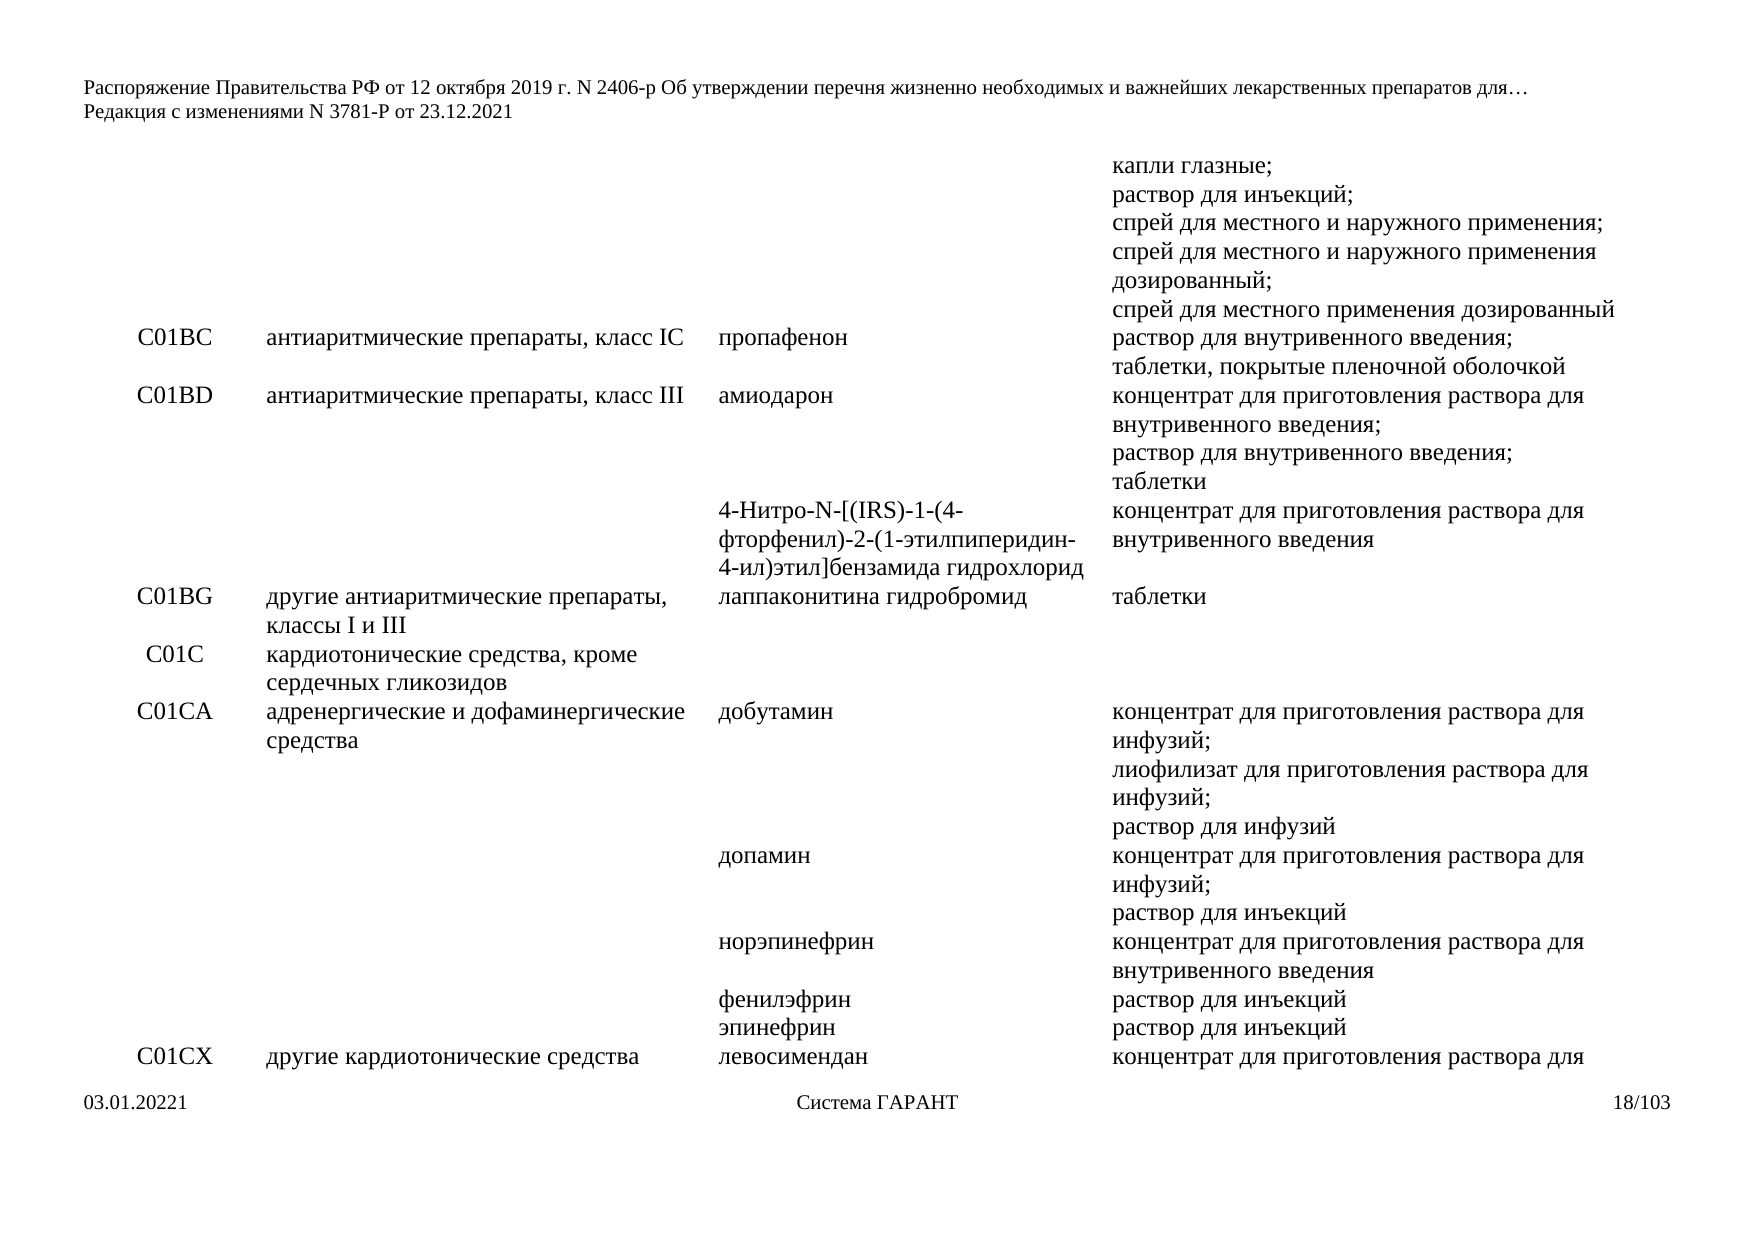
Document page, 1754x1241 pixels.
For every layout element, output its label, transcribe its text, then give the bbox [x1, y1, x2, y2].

table_cell таблетки [1101, 581, 1669, 639]
table_cell концентрат для приготовления раствора для внутривенного введения [1101, 926, 1669, 984]
table_cell лаппаконитина гидробромид [707, 581, 1101, 639]
table_cell [95, 495, 255, 581]
table_cell C01BC [95, 323, 255, 380]
table_cell фенилэфрин [707, 984, 1101, 1012]
table_cell другие антиаритмические препараты, классы I и III [255, 581, 707, 639]
table_cell [255, 495, 707, 581]
table_cell пропафенон [707, 323, 1101, 380]
table_cell [95, 150, 255, 322]
table_cell раствор для внутривенного введения; таблетки, покрытые пленочной оболочкой [1101, 323, 1669, 380]
table_cell добутамин [707, 696, 1101, 840]
table_cell концентрат для приготовления раствора для внутривенного введения; раствор для внутривенного введения; таблетки [1101, 380, 1669, 495]
table_cell [95, 926, 255, 984]
table_cell C01CX [95, 1041, 255, 1070]
table_cell другие кардиотонические средства [255, 1041, 707, 1070]
table_cell [707, 639, 1101, 696]
table_cell антиаритмические препараты, класс III [255, 380, 707, 495]
table_cell концентрат для приготовления раствора для [1101, 1041, 1669, 1070]
table_cell кардиотонические средства, кроме сердечных гликозидов [255, 639, 707, 696]
table_cell раствор для инъекций [1101, 984, 1669, 1012]
table_cell C01CA [95, 696, 255, 840]
table_cell [95, 1013, 255, 1041]
table_cell [255, 984, 707, 1012]
table_cell раствор для инъекций [1101, 1013, 1669, 1041]
table_cell [255, 1013, 707, 1041]
table_cell [707, 150, 1101, 322]
table_cell адренергические и дофаминергические средства [255, 696, 707, 840]
table_cell [95, 840, 255, 926]
table_cell капли глазные; раствор для инъекций; спрей для местного и наружного применения; спрей для местного и наружного применения дозированный; спрей для местного применения дозированный [1101, 150, 1669, 322]
table_cell [95, 984, 255, 1012]
table_cell C01C [95, 639, 255, 696]
table_cell эпинефрин [707, 1013, 1101, 1041]
table_cell антиаритмические препараты, класс IС [255, 323, 707, 380]
table_cell концентрат для приготовления раствора для инфузий; лиофилизат для приготовления раствора для инфузий; раствор для инфузий [1101, 696, 1669, 840]
table_cell [1101, 639, 1669, 696]
table_cell C01BG [95, 581, 255, 639]
table_cell [255, 840, 707, 926]
table_cell [255, 150, 707, 322]
table_cell допамин [707, 840, 1101, 926]
table_cell C01BD [95, 380, 255, 495]
table_cell 4-Нитро-N-[(IRS)-1-(4-фторфенил)-2-(1-этилпиперидин-4-ил)этил]бензамида гидрохлорид [707, 495, 1101, 581]
table_cell концентрат для приготовления раствора для внутривенного введения [1101, 495, 1669, 581]
table_cell амиодарон [707, 380, 1101, 495]
table_cell норэпинефрин [707, 926, 1101, 984]
table_cell концентрат для приготовления раствора для инфузий; раствор для инъекций [1101, 840, 1669, 926]
table_cell [255, 926, 707, 984]
table_cell левосимендан [707, 1041, 1101, 1070]
